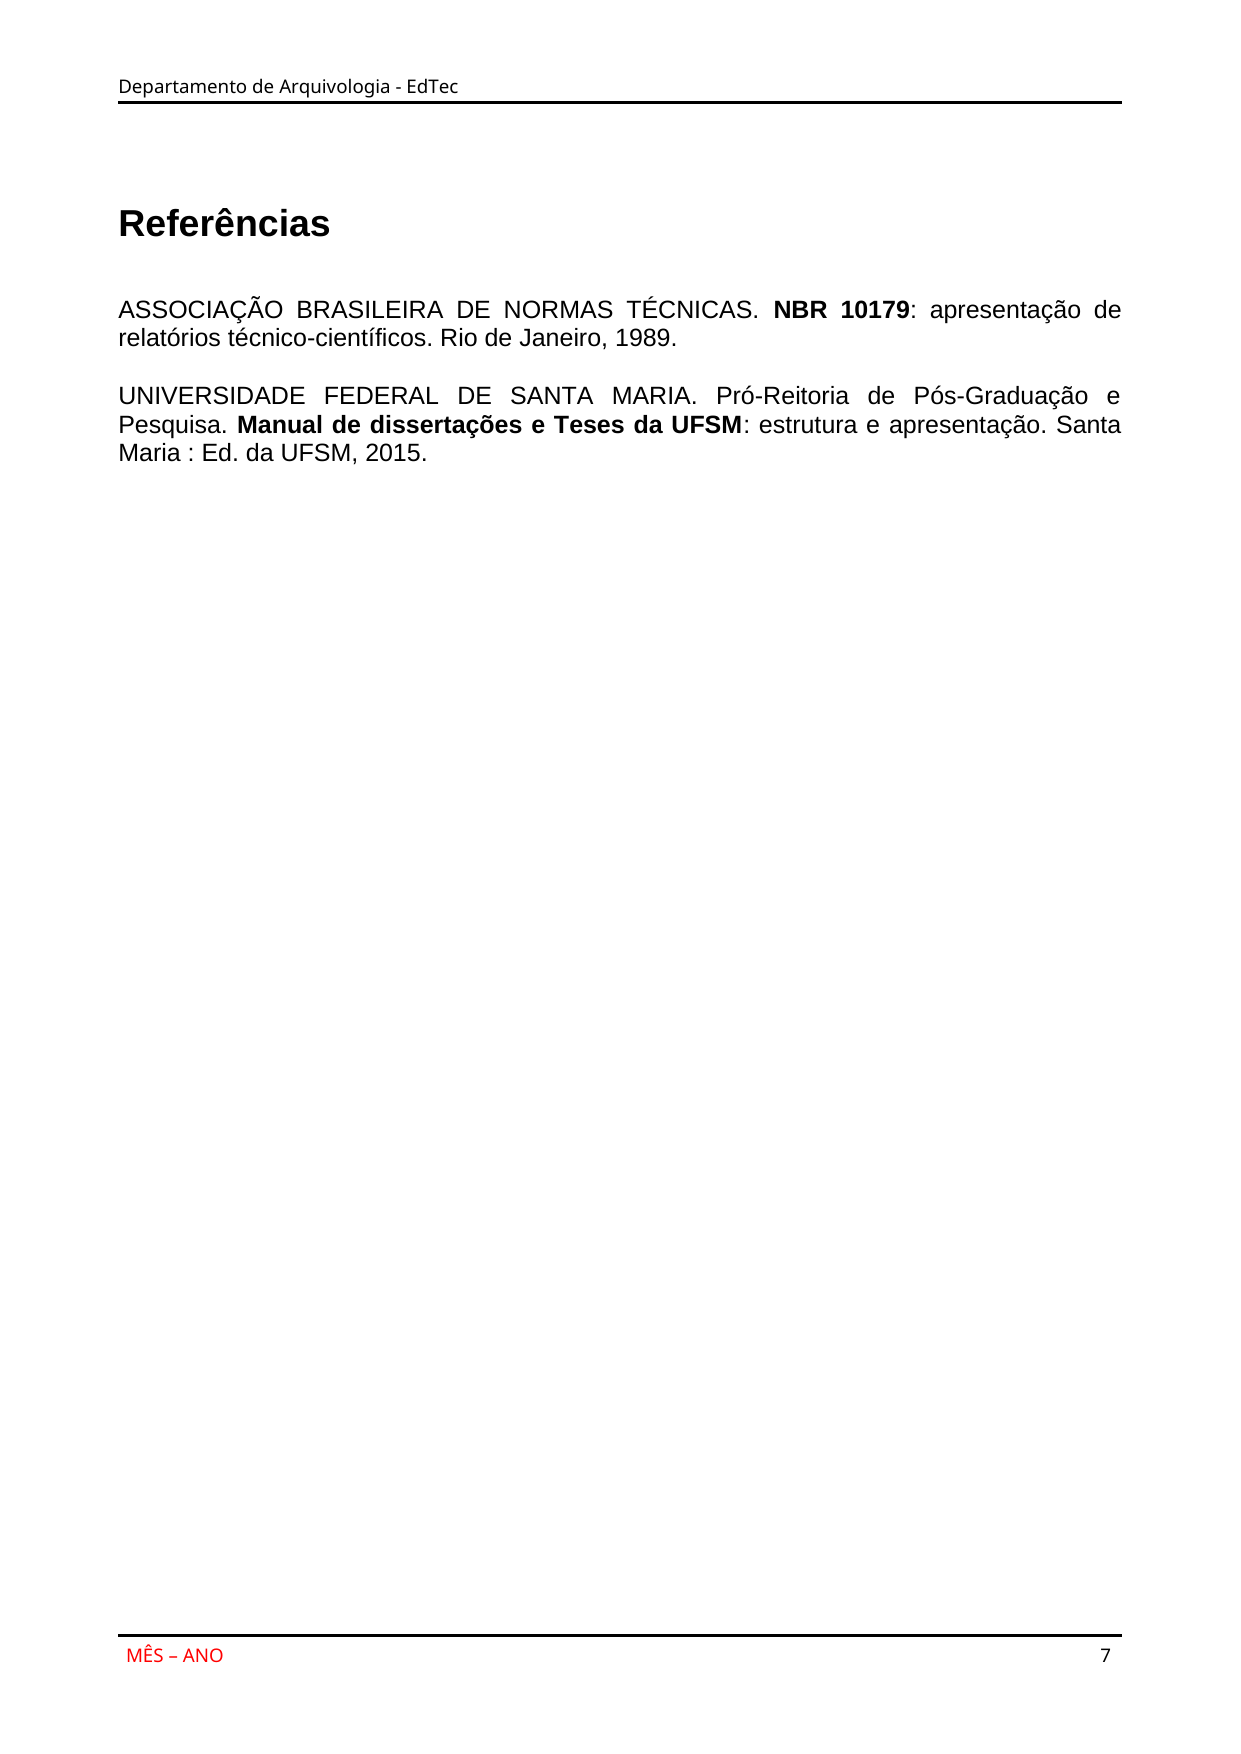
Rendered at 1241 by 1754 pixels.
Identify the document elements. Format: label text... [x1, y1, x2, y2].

text Referências [118, 202, 1122, 245]
text UNIVERSIDADE FEDERAL DE SANTA MARIA. Pró-Reitoria de Pós-Graduação e Pesquisa. Manual de dissertações e Teses da UFSM: estrutura e apresentação. Santa Maria : Ed. da UFSM, 2015. [118, 381, 1122, 467]
text ASSOCIAÇÃO BRASILEIRA DE NORMAS TÉCNICAS. NBR 10179: apresentação de relatórios técnico-científicos. Rio de Janeiro, 1989. [118, 295, 1122, 352]
